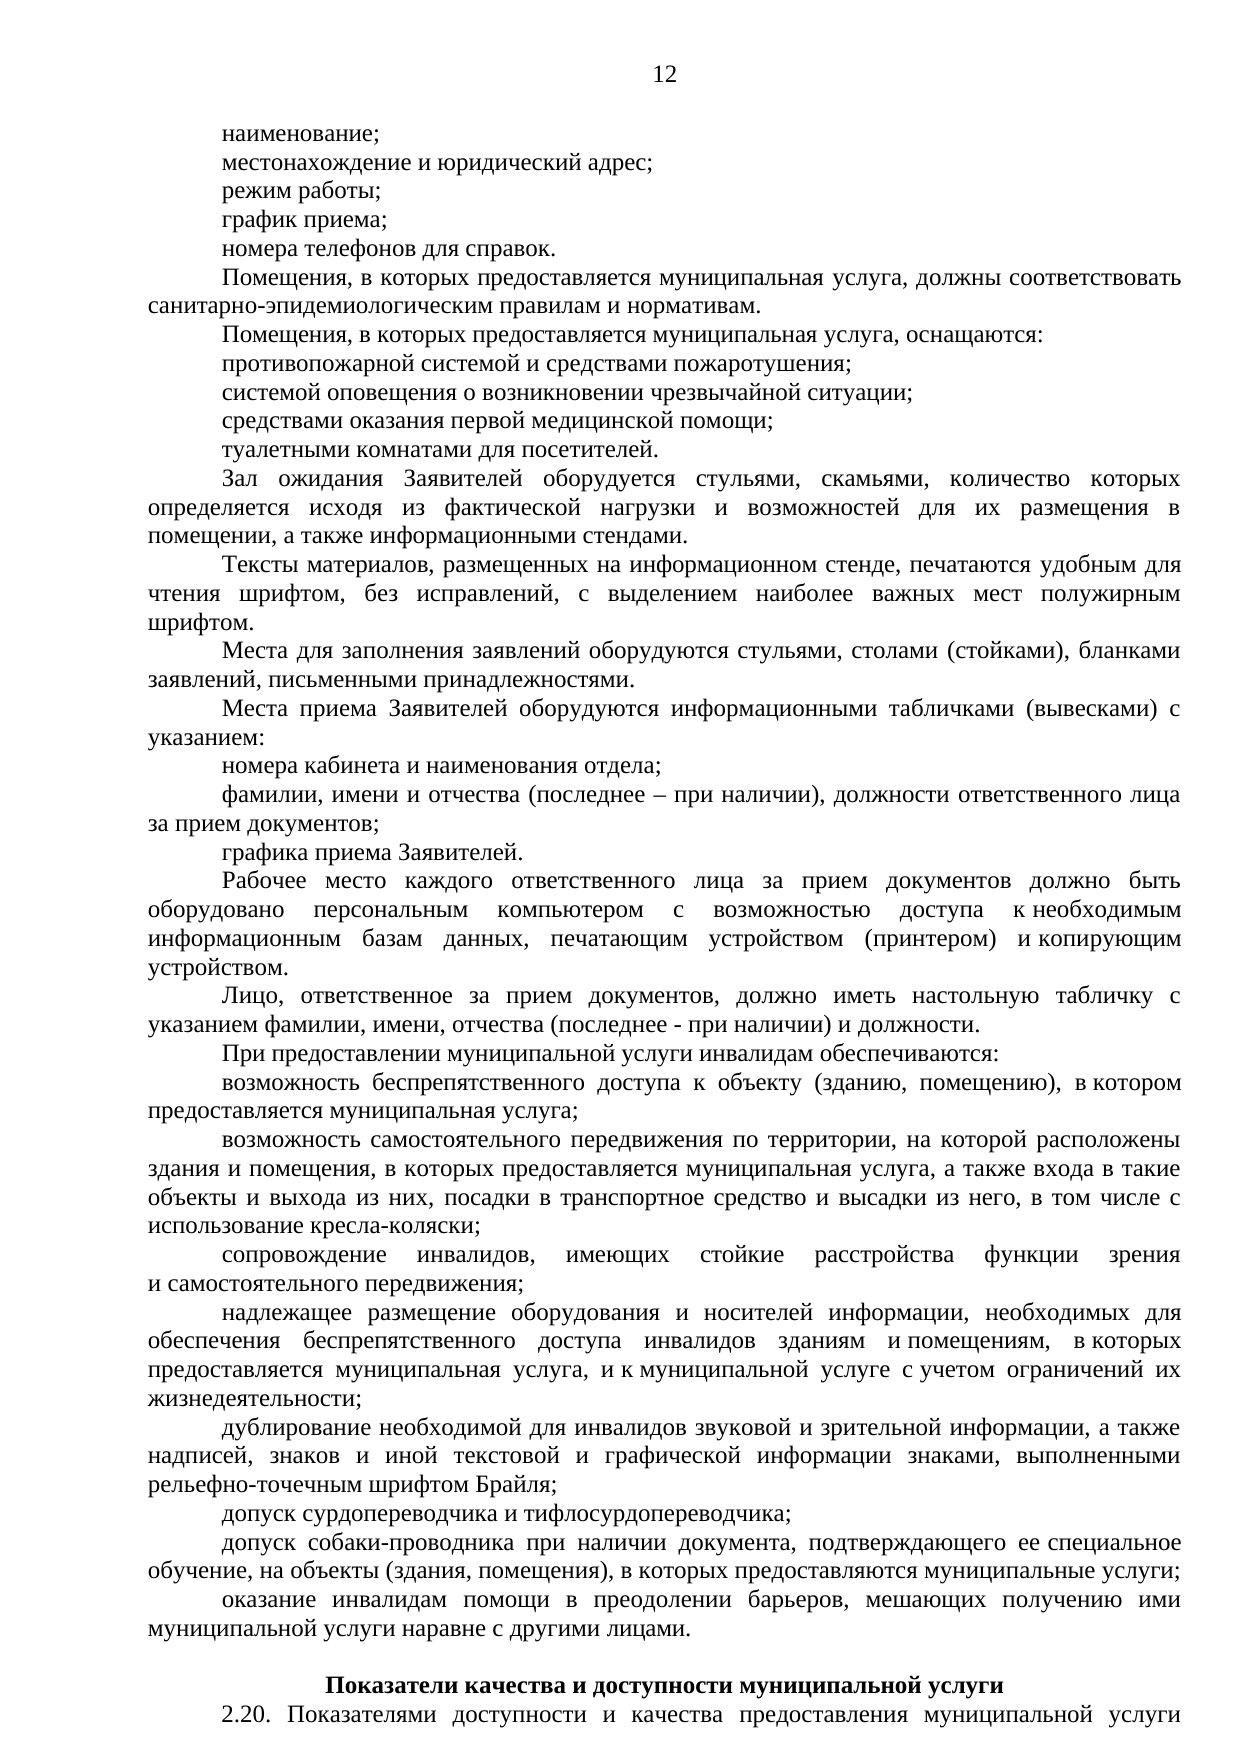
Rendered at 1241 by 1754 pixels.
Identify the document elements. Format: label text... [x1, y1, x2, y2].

text Зал ожидания Заявителей оборудуется стульями, скамьями, количество которых определяется исходя из фактической нагрузки и возможностей для их размещения в помещении, а также информационными стендами. [148, 463, 1181, 549]
text средствами оказания первой медицинской помощи; [222, 406, 1181, 434]
text надлежащее размещение оборудования и носителей информации, необходимых для обеспечения беспрепятственного доступа инвалидов зданиям и помещениям, в которых предоставляется муниципальная услуга, и к муниципальной услуге с учетом ограничений их жизнедеятельности; [148, 1297, 1181, 1412]
text При предоставлении муниципальной услуги инвалидам обеспечиваются: [148, 1038, 1181, 1067]
text Рабочее место каждого ответственного лица за прием документов должно быть оборудовано персональным компьютером с возможностью доступа к необходимым информационным базам данных, печатающим устройством (принтером) и копирующим устройством. [148, 866, 1181, 981]
text номера кабинета и наименования отдела; [222, 751, 1181, 779]
text допуск собаки-проводника при наличии документа, подтверждающего ее специальное обучение, на объекты (здания, помещения), в которых предоставляются муниципальные услуги; [148, 1527, 1181, 1584]
text графика приема Заявителей. [222, 837, 1181, 866]
text дублирование необходимой для инвалидов звуковой и зрительной информации, а также надписей, знаков и иной текстовой и графической информации знаками, выполненными рельефно-точечным шрифтом Брайля; [148, 1412, 1181, 1498]
text Тексты материалов, размещенных на информационном стенде, печатаются удобным для чтения шрифтом, без исправлений, с выделением наиболее важных мест полужирным шрифтом. [148, 549, 1181, 636]
text 2.20. Показателями доступности и качества предоставления муниципальной услуги [148, 1699, 1181, 1728]
text возможность беспрепятственного доступа к объекту (зданию, помещению), в котором предоставляется муниципальная услуга; [148, 1067, 1181, 1124]
text режим работы; [148, 176, 1181, 204]
text Места для заполнения заявлений оборудуются стульями, столами (стойками), бланками заявлений, письменными принадлежностями. [148, 636, 1181, 693]
text номера телефонов для справок. [148, 233, 1181, 262]
text фамилии, имени и отчества (последнее – при наличии), должности ответственного лица за прием документов; [148, 779, 1181, 837]
text Места приема Заявителей оборудуются информационными табличками (вывесками) с указанием: [148, 693, 1181, 751]
text Помещения, в которых предоставляется муниципальная услуга, должны соответствовать санитарно-эпидемиологическим правилам и нормативам. [148, 262, 1181, 319]
text Показатели качества и доступности муниципальной услуги [148, 1671, 1181, 1699]
text туалетными комнатами для посетителей. [222, 434, 1181, 463]
text возможность самостоятельного передвижения по территории, на которой расположены здания и помещения, в которых предоставляется муниципальная услуга, а также входа в такие объекты и выхода из них, посадки в транспортное средство и высадки из него, в том числе с использование кресла-коляски; [148, 1124, 1181, 1239]
text системой оповещения о возникновении чрезвычайной ситуации; [222, 377, 1181, 406]
text Помещения, в которых предоставляется муниципальная услуга, оснащаются: [148, 319, 1181, 348]
text допуск сурдопереводчика и тифлосурдопереводчика; [222, 1498, 1181, 1527]
text оказание инвалидам помощи в преодолении барьеров, мешающих получению ими муниципальной услуги наравне с другими лицами. [148, 1584, 1181, 1642]
text местонахождение и юридический адрес; [148, 147, 1181, 176]
text график приема; [148, 204, 1181, 233]
text наименование; [148, 118, 1181, 147]
text Лицо, ответственное за прием документов, должно иметь настольную табличку с указанием фамилии, имени, отчества (последнее - при наличии) и должности. [148, 981, 1181, 1038]
text сопровождение инвалидов, имеющих стойкие расстройства функции зрения и самостоятельного передвижения; [148, 1239, 1181, 1297]
text противопожарной системой и средствами пожаротушения; [222, 348, 1181, 377]
